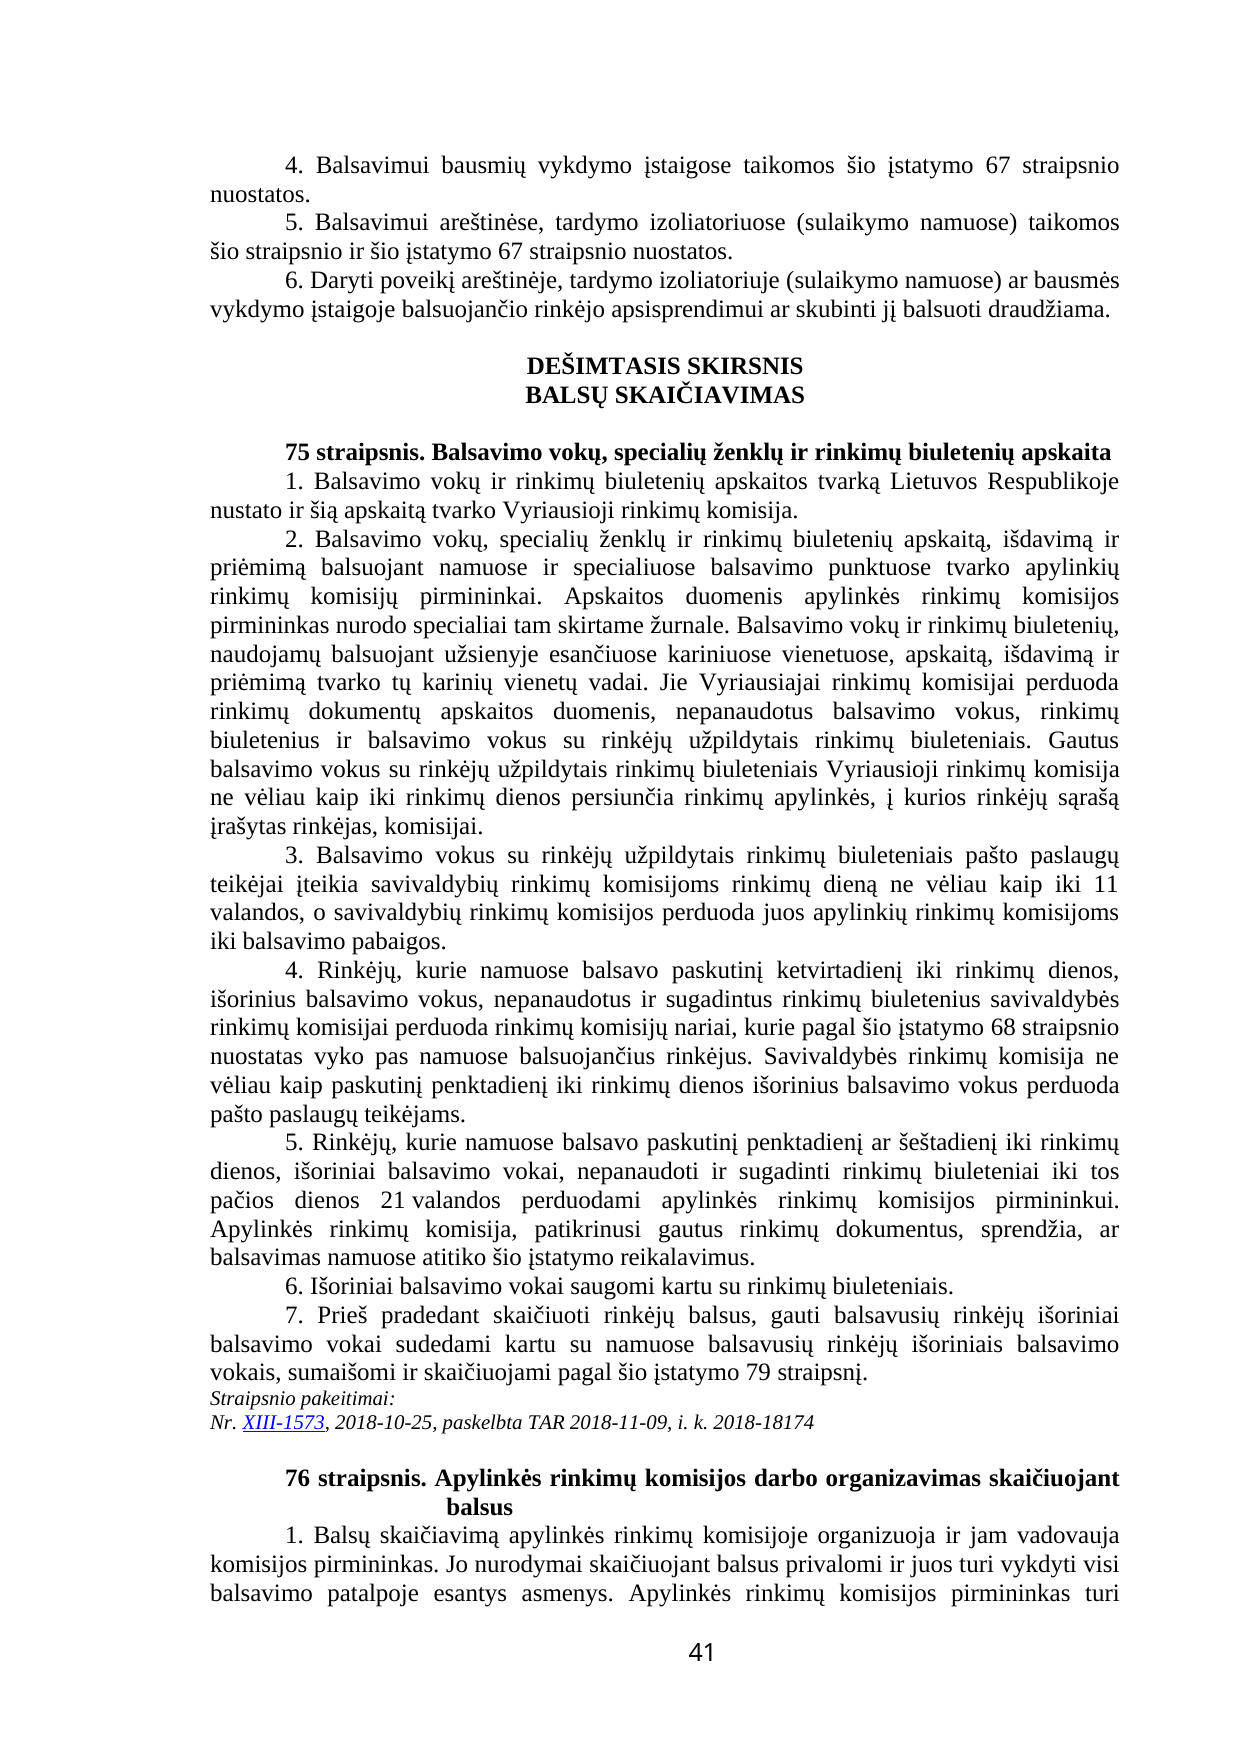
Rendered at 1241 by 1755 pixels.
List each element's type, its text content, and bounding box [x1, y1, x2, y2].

text 7. Prieš pradedant skaičiuoti rinkėjų balsus, gauti balsavusių rinkėjų išoriniai balsavimo vokai sudedami kartu su namuose balsavusių rinkėjų išoriniais balsavimo vokais, sumaišomi ir skaičiuojami pagal šio įstatymo 79 straipsnį. [210, 1300, 1120, 1386]
text 3. Balsavimo vokus su rinkėjų užpildytais rinkimų biuleteniais pašto paslaugų teikėjai įteikia savivaldybių rinkimų komisijoms rinkimų dieną ne vėliau kaip iki 11 valandos, o savivaldybių rinkimų komisijos perduoda juos apylinkių rinkimų komisijoms iki balsavimo pabaigos. [210, 840, 1120, 955]
text 4. Balsavimui bausmių vykdymo įstaigose taikomos šio įstatymo 67 straipsnio nuostatos. [210, 150, 1120, 207]
text DEŠIMTASIS SKIRSNIS [210, 351, 1120, 380]
text 1. Balsavimo vokų ir rinkimų biuletenių apskaitos tvarką Lietuvos Respublikoje nustato ir šią apskaitą tvarko Vyriausioji rinkimų komisija. [210, 466, 1120, 524]
text 6. Išoriniai balsavimo vokai saugomi kartu su rinkimų biuleteniais. [210, 1271, 1120, 1300]
text Straipsnio pakeitimai: [210, 1386, 1120, 1410]
text 5. Balsavimui areštinėse, tardymo izoliatoriuose (sulaikymo namuose) taikomos šio straipsnio ir šio įstatymo 67 straipsnio nuostatos. [210, 207, 1120, 265]
text 76 straipsnis. Apylinkės rinkimų komisijos darbo organizavimas skaičiuojant balsus [285, 1463, 1120, 1521]
text 75 straipsnis. Balsavimo vokų, specialių ženklų ir rinkimų biuletenių apskaita [210, 437, 1120, 466]
text 6. Daryti poveikį areštinėje, tardymo izoliatoriuje (sulaikymo namuose) ar bausmės vykdymo įstaigoje balsuojančio rinkėjo apsisprendimui ar skubinti jį balsuoti draudžiama. [210, 265, 1120, 322]
text 2. Balsavimo vokų, specialių ženklų ir rinkimų biuletenių apskaitą, išdavimą ir priėmimą balsuojant namuose ir specialiuose balsavimo punktuose tvarko apylinkių rinkimų komisijų pirmininkai. Apskaitos duomenis apylinkės rinkimų komisijos pirmininkas nurodo specialiai tam skirtame žurnale. Balsavimo vokų ir rinkimų biuletenių, naudojamų balsuojant užsienyje esančiuose kariniuose vienetuose, apskaitą, išdavimą ir priėmimą tvarko tų karinių vienetų vadai. Jie Vyriausiajai rinkimų komisijai perduoda rinkimų dokumentų apskaitos duomenis, nepanaudotus balsavimo vokus, rinkimų biuletenius ir balsavimo vokus su rinkėjų užpildytais rinkimų biuleteniais. Gautus balsavimo vokus su rinkėjų užpildytais rinkimų biuleteniais Vyriausioji rinkimų komisija ne vėliau kaip iki rinkimų dienos persiunčia rinkimų apylinkės, į kurios rinkėjų sąrašą įrašytas rinkėjas, komisijai. [210, 524, 1120, 840]
text 5. Rinkėjų, kurie namuose balsavo paskutinį penktadienį ar šeštadienį iki rinkimų dienos, išoriniai balsavimo vokai, nepanaudoti ir sugadinti rinkimų biuleteniai iki tos pačios dienos 21 valandos perduodami apylinkės rinkimų komisijos pirmininkui. Apylinkės rinkimų komisija, patikrinusi gautus rinkimų dokumentus, sprendžia, ar balsavimas namuose atitiko šio įstatymo reikalavimus. [210, 1127, 1120, 1271]
text BALSŲ SKAIČIAVIMAS [210, 380, 1120, 409]
text Nr. XIII-1573, 2018-10-25, paskelbta TAR 2018-11-09, i. k. 2018-18174 [210, 1410, 1120, 1434]
text 1. Balsų skaičiavimą apylinkės rinkimų komisijoje organizuoja ir jam vadovauja komisijos pirmininkas. Jo nurodymai skaičiuojant balsus privalomi ir juos turi vykdyti visi balsavimo patalpoje esantys asmenys. Apylinkės rinkimų komisijos pirmininkas turi [210, 1521, 1120, 1607]
text 4. Rinkėjų, kurie namuose balsavo paskutinį ketvirtadienį iki rinkimų dienos, išorinius balsavimo vokus, nepanaudotus ir sugadintus rinkimų biuletenius savivaldybės rinkimų komisijai perduoda rinkimų komisijų nariai, kurie pagal šio įstatymo 68 straipsnio nuostatas vyko pas namuose balsuojančius rinkėjus. Savivaldybės rinkimų komisija ne vėliau kaip paskutinį penktadienį iki rinkimų dienos išorinius balsavimo vokus perduoda pašto paslaugų teikėjams. [210, 955, 1120, 1127]
